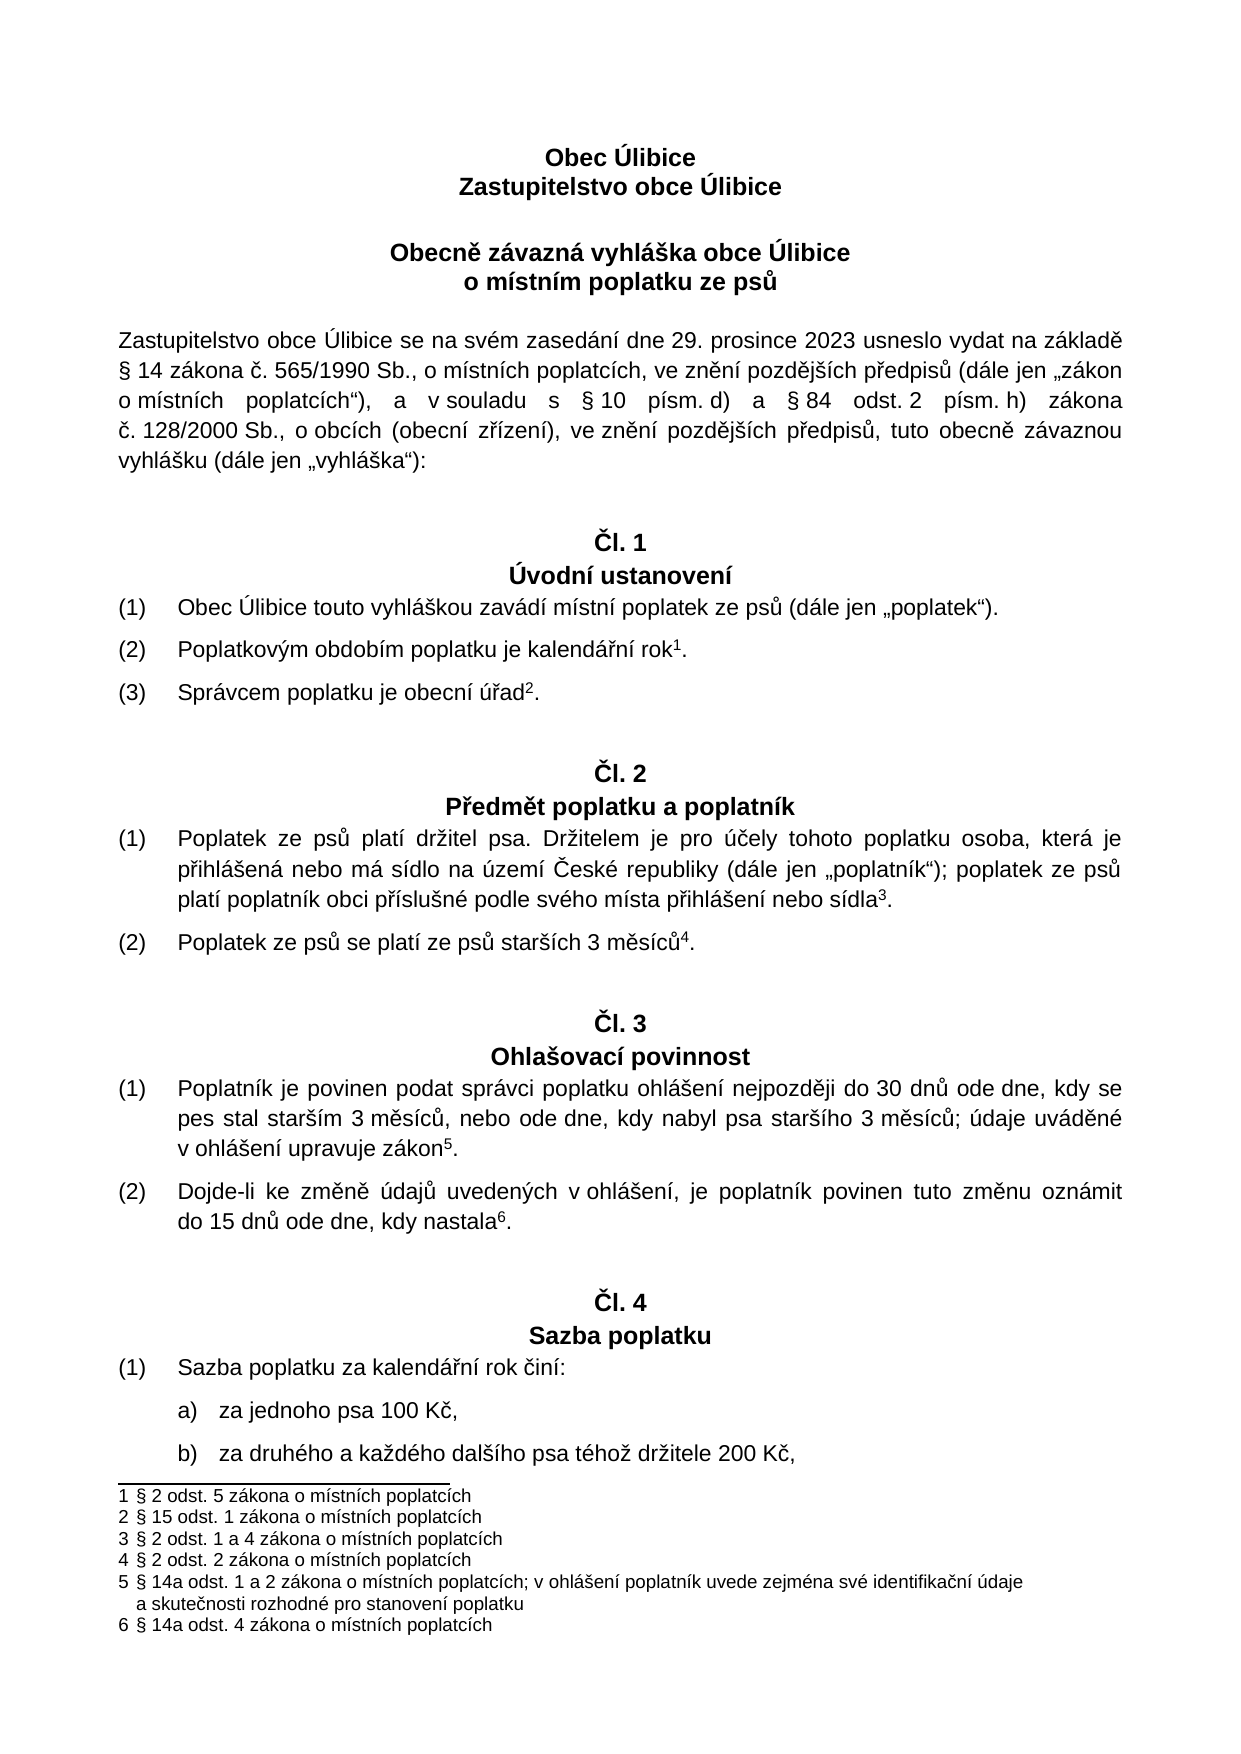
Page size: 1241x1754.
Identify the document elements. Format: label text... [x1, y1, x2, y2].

subtitle Čl. 3 Ohlašovací povinnost [118, 1009, 1122, 1071]
list Poplatkovým obdobím poplatku je kalendářní rok. [118, 636, 1122, 663]
list Poplatek ze psů se platí ze psů starších 3 měsíců. [118, 928, 1122, 955]
list Poplatník je povinen podat správci poplatku ohlášení nejpozději do 30 dnů ode dne, kdy se pes stal starším 3 měsíců, nebo ode dne, kdy nabyl psa staršího 3 měsíců; údaje uváděné v ohlášení upravuje zákon. [118, 1075, 1122, 1162]
list za jednoho psa 100 Kč, [177, 1397, 1122, 1423]
list § 14a odst. 4 zákona o místních poplatcích [118, 1614, 1122, 1635]
list § 14a odst. 1 a 2 zákona o místních poplatcích; v ohlášení poplatník uvede zejména své identifikační údaje a skutečnosti rozhodné pro stanovení poplatku [118, 1571, 1122, 1614]
subtitle Čl. 1 Úvodní ustanovení [118, 528, 1122, 589]
text Obec Úlibice Zastupitelstvo obce Úlibice [118, 143, 1122, 201]
list § 2 odst. 5 zákona o místních poplatcích [118, 1484, 1122, 1506]
list Sazba poplatku za kalendářní rok činí: [118, 1354, 1122, 1381]
list Dojde-li ke změně údajů uvedených v ohlášení, je poplatník povinen tuto změnu oznámit do 15 dnů ode dne, kdy nastala. [118, 1178, 1122, 1234]
text Zastupitelstvo obce Úlibice se na svém zasedání dne 29. prosince 2023 usneslo vydat na základě § 14 zákona č. 565/1990 Sb., o místních poplatcích, ve znění pozdějších předpisů (dále jen „zákon o místních poplatcích“), a v souladu s § 10 písm. d) a § 84 odst. 2 písm. h) zákona č. 128/2000 Sb., o obcích (obecní zřízení), ve znění pozdějších předpisů, tuto obecně závaznou vyhlášku (dále jen „vyhláška“): [118, 327, 1122, 474]
list Obec Úlibice touto vyhláškou zavádí místní poplatek ze psů (dále jen „poplatek“). [118, 594, 1122, 620]
subtitle Obecně závazná vyhláška obce Úlibice o místním poplatku ze psů [118, 238, 1122, 295]
subtitle Čl. 2 Předmět poplatku a poplatník [118, 759, 1122, 821]
list § 15 odst. 1 zákona o místních poplatcích [118, 1506, 1122, 1528]
list za druhého a každého dalšího psa téhož držitele 200 Kč, [177, 1440, 1122, 1466]
subtitle Čl. 4 Sazba poplatku [118, 1288, 1122, 1350]
list Poplatek ze psů platí držitel psa. Držitelem je pro účely tohoto poplatku osoba, která je přihlášená nebo má sídlo na území České republiky (dále jen „poplatník“); poplatek ze psů platí poplatník obci příslušné podle svého místa přihlášení nebo sídla. [118, 825, 1122, 912]
list § 2 odst. 1 a 4 zákona o místních poplatcích [118, 1528, 1122, 1549]
list § 2 odst. 2 zákona o místních poplatcích [118, 1549, 1122, 1571]
list Správcem poplatku je obecní úřad. [118, 679, 1122, 706]
